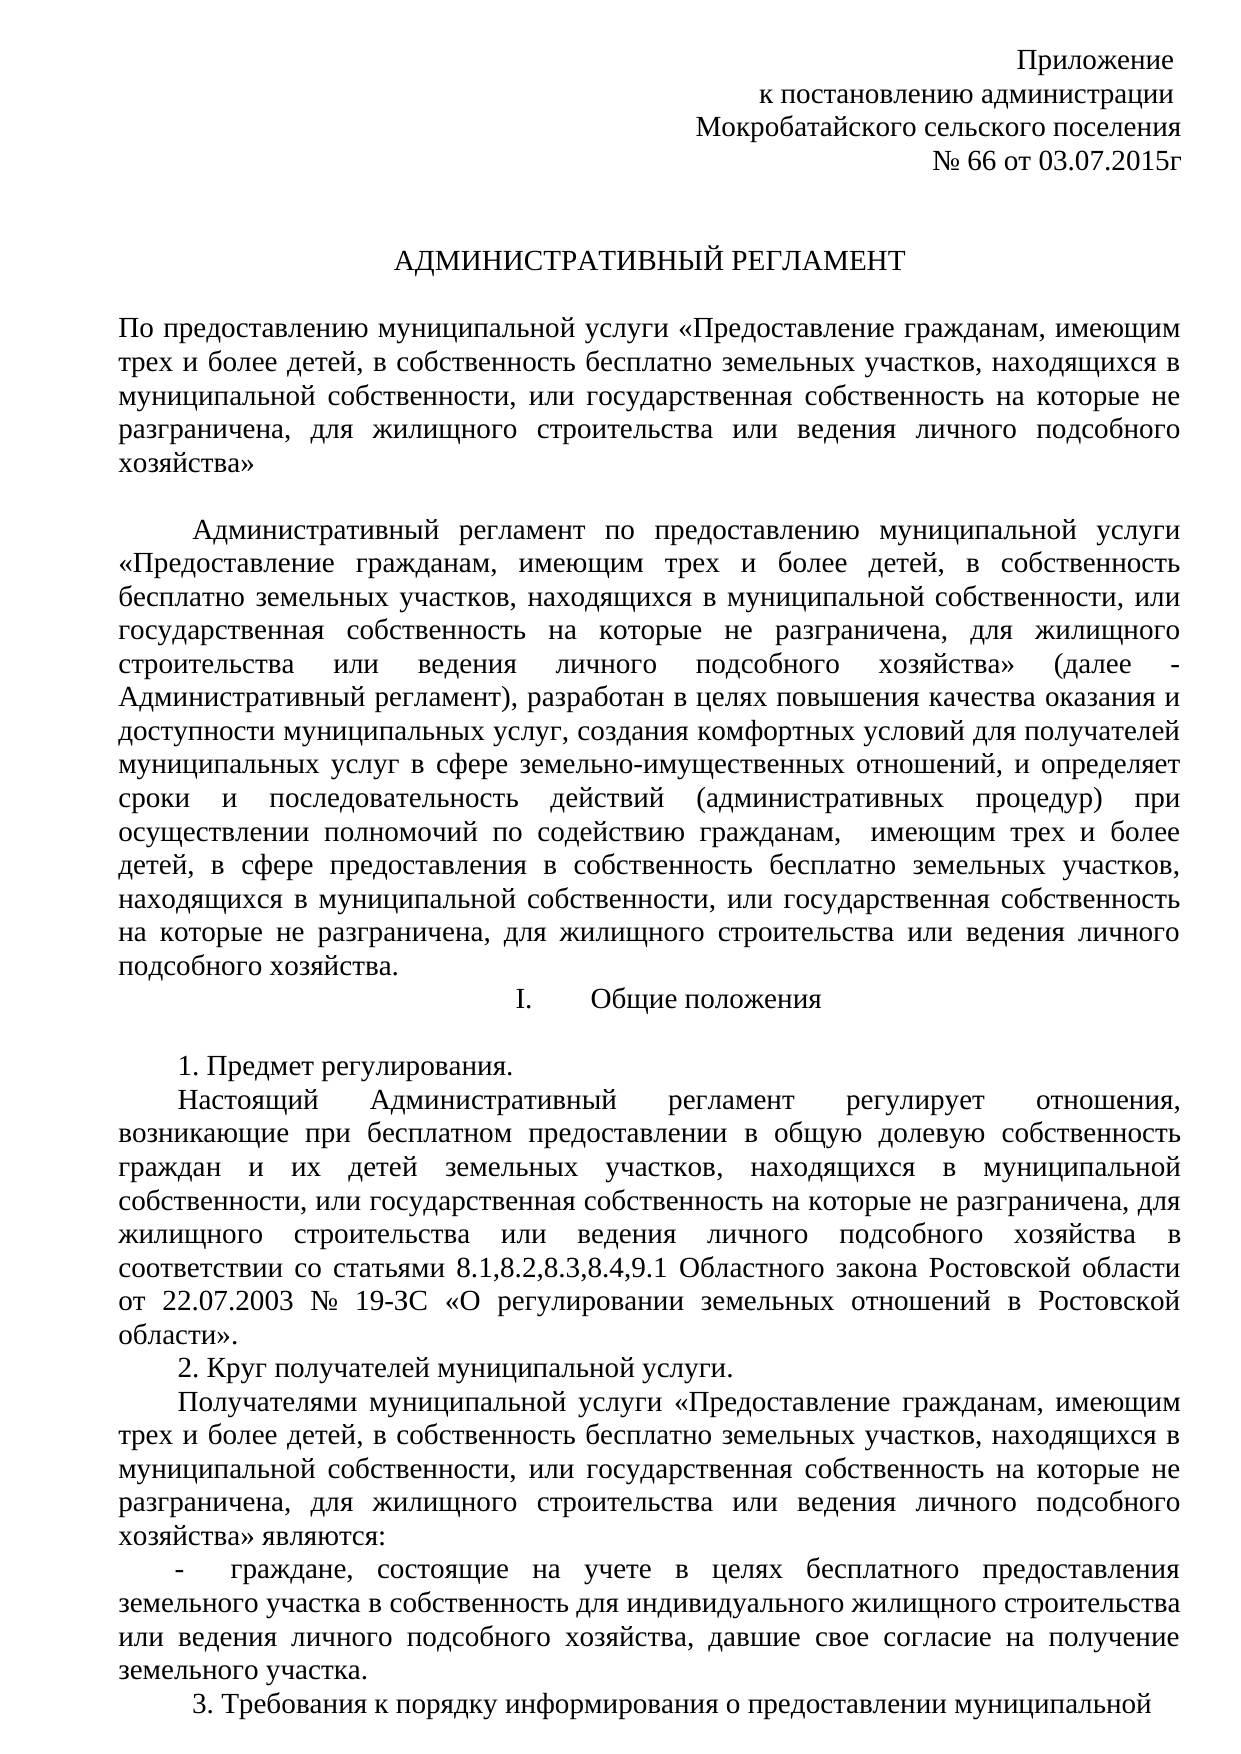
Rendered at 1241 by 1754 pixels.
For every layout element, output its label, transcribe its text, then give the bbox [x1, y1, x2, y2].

text 3. Требования к порядку информирования о предоставлении муниципальной [118, 1686, 1181, 1719]
text Получателями муниципальной услуги «Предоставление гражданам, имеющим трех и более детей, в собственность бесплатно земельных участков, находящихся в муниципальной собственности, или государственная собственность на которые не разграничена, для жилищного строительства или ведения личного подсобного хозяйства» являются: [118, 1384, 1181, 1552]
text 1. Предмет регулирования. [118, 1048, 1181, 1082]
text 2. Круг получателей муниципальной услуги. [118, 1350, 1181, 1384]
text № 66 от 03.07.2015г [285, 143, 1181, 176]
text АДМИНИСТРАТИВНЫЙ РЕГЛАМЕНТ [118, 243, 1181, 277]
text к постановлению администрации [441, 76, 1181, 109]
text Мокробатайского сельского поселения [441, 109, 1181, 143]
text Приложение [118, 42, 1181, 76]
list Общие положения [156, 981, 1181, 1015]
text Административный регламент по предоставлению муниципальной услуги «Предоставление гражданам, имеющим трех и более детей, в собственность бесплатно земельных участков, находящихся в муниципальной собственности, или государственная собственность на которые не разграничена, для жилищного строительства или ведения личного подсобного хозяйства» (далее - Административный регламент), разработан в целях повышения качества оказания и доступности муниципальных услуг, создания комфортных условий для получателей муниципальных услуг в сфере земельно-имущественных отношений, и определяет сроки и последовательность действий (административных процедур) при осуществлении полномочий по содействию гражданам, имеющим трех и более детей, в сфере предоставления в собственность бесплатно земельных участков, находящихся в муниципальной собственности, или государственная собственность на которые не разграничена, для жилищного строительства или ведения личного подсобного хозяйства. [118, 512, 1181, 981]
text Настоящий Административный регламент регулирует отношения, возникающие при бесплатном предоставлении в общую долевую собственность граждан и их детей земельных участков, находящихся в муниципальной собственности, или государственная собственность на которые не разграничена, для жилищного строительства или ведения личного подсобного хозяйства в соответствии со статьями 8.1,8.2,8.3,8.4,9.1 Областного закона Ростовской области от 22.07.2003 № 19-ЗС «О регулировании земельных отношений в Ростовской области». [118, 1082, 1181, 1350]
text - граждане, состоящие на учете в целях бесплатного предоставления земельного участка в собственность для индивидуального жилищного строительства или ведения личного подсобного хозяйства, давшие свое согласие на получение земельного участка. [118, 1552, 1181, 1686]
text По предоставлению муниципальной услуги «Предоставление гражданам, имеющим трех и более детей, в собственность бесплатно земельных участков, находящихся в муниципальной собственности, или государственная собственность на которые не разграничена, для жилищного строительства или ведения личного подсобного хозяйства» [118, 311, 1181, 478]
